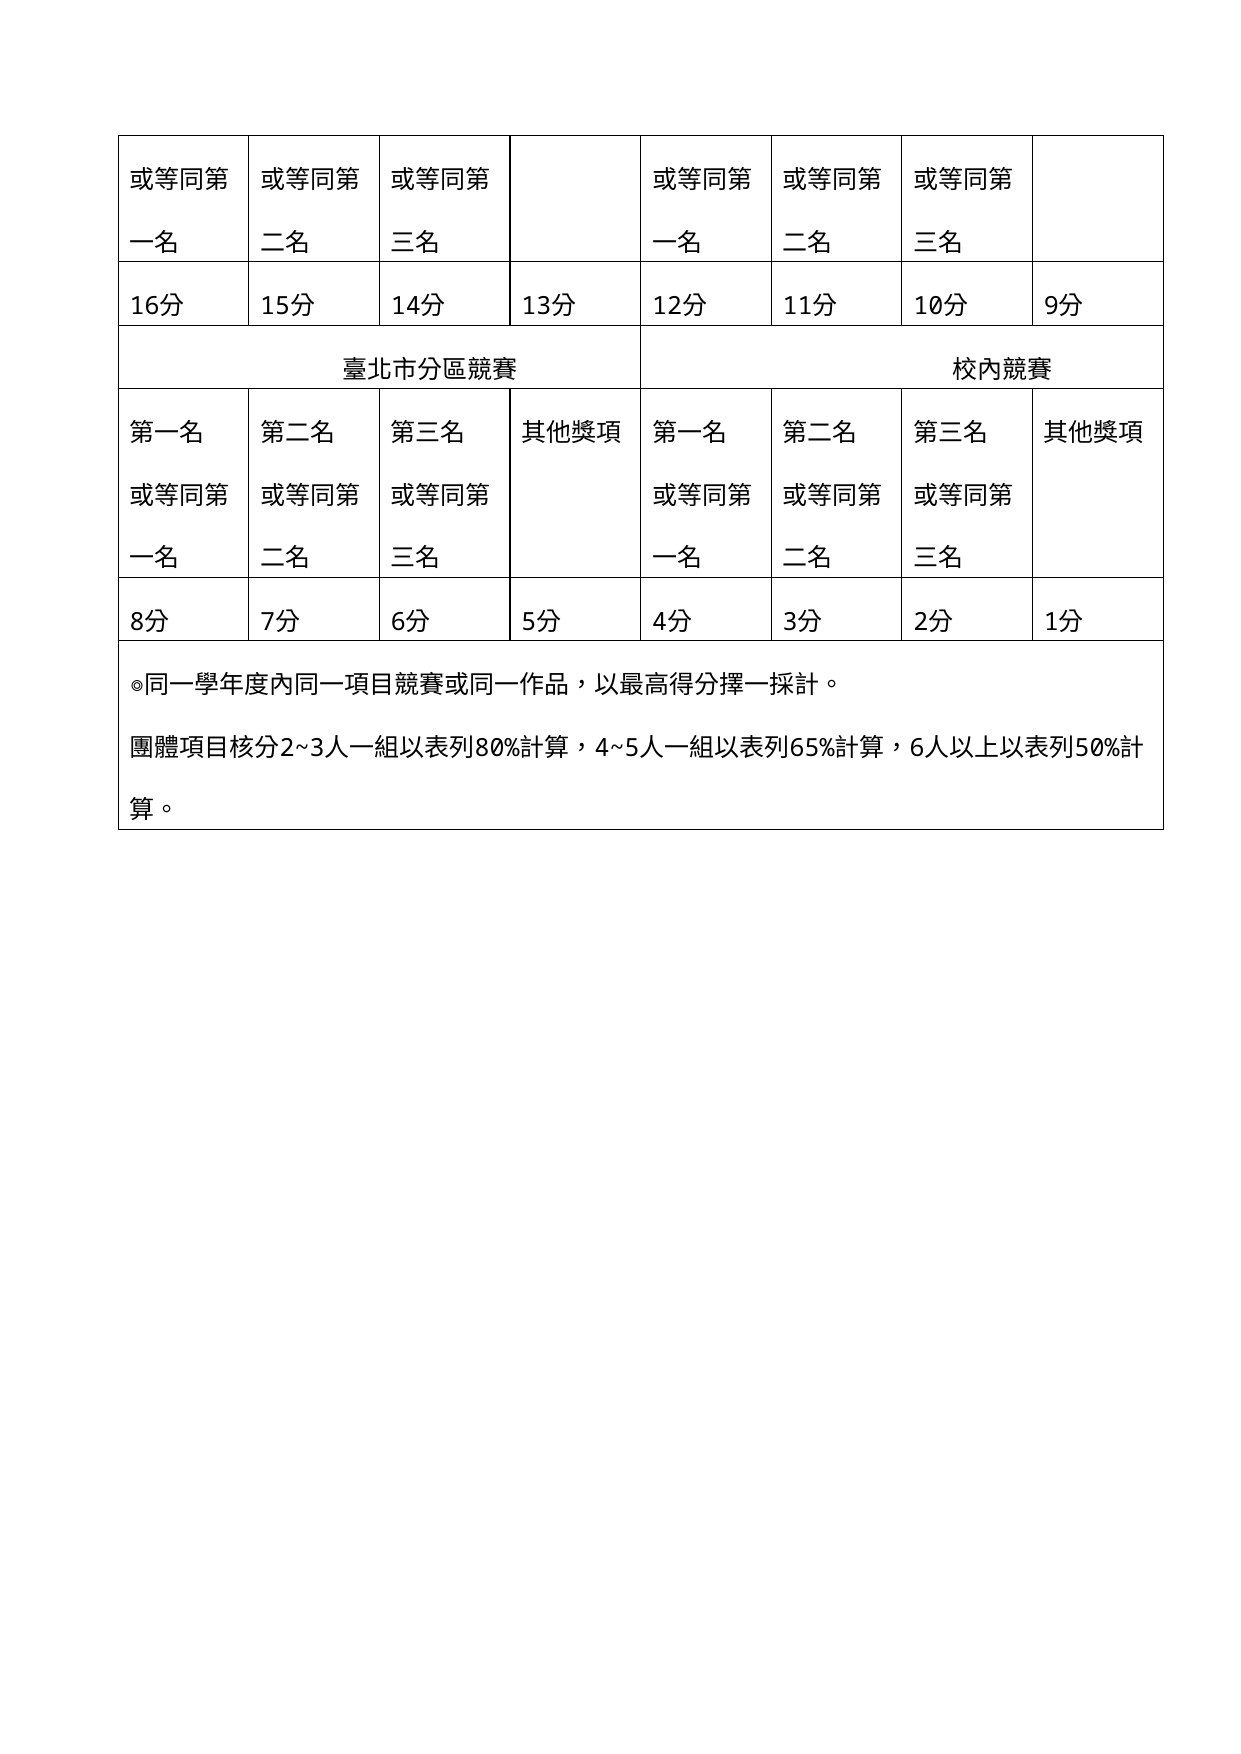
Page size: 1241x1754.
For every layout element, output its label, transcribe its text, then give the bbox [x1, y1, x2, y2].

table_cell 9分 [1033, 262, 1163, 325]
table_cell 第二名 或等同第二名 [772, 389, 901, 577]
table_cell 16分 [119, 262, 248, 325]
table_cell 或等同第二名 [772, 136, 901, 261]
table_cell 2分 [902, 578, 1032, 640]
table_cell 或等同第一名 [641, 136, 771, 261]
table_cell 5分 [511, 578, 640, 640]
table_cell 13分 [511, 262, 640, 325]
table_cell 7分 [249, 578, 379, 640]
table_cell 第一名 或等同第一名 [119, 389, 248, 577]
table_cell 4分 [641, 578, 771, 640]
table_cell 或等同第三名 [902, 136, 1032, 261]
table_cell 6分 [380, 578, 509, 640]
table_cell 1分 [1033, 578, 1163, 640]
table_cell 8分 [119, 578, 248, 640]
table_cell [1033, 136, 1163, 261]
table_cell 或等同第一名 [119, 136, 248, 261]
table_cell 14分 [380, 262, 509, 325]
table_cell ◎同一學年度內同一項目競賽或同一作品，以最高得分擇一採計。 團體項目核分2~3人一組以表列80%計算，4~5人一組以表列65%計算，6人以上以表列50%計算。 [119, 641, 1163, 829]
table_cell 11分 [772, 262, 901, 325]
table_cell 第三名 或等同第三名 [902, 389, 1032, 577]
table_cell 12分 [641, 262, 771, 325]
table_cell [511, 136, 640, 261]
table_cell 其他獎項 [1033, 389, 1163, 577]
table_cell 校內競賽 [641, 326, 1163, 388]
table_cell 臺北市分區競賽 [119, 326, 640, 388]
table_cell 15分 [249, 262, 379, 325]
table_cell 10分 [902, 262, 1032, 325]
table_cell 或等同第二名 [249, 136, 379, 261]
table_cell 第三名 或等同第三名 [380, 389, 509, 577]
table_cell 或等同第三名 [380, 136, 509, 261]
table_cell 3分 [772, 578, 901, 640]
table_cell 其他獎項 [511, 389, 640, 577]
table_cell 第二名 或等同第二名 [249, 389, 379, 577]
table_cell 第一名 或等同第一名 [641, 389, 771, 577]
